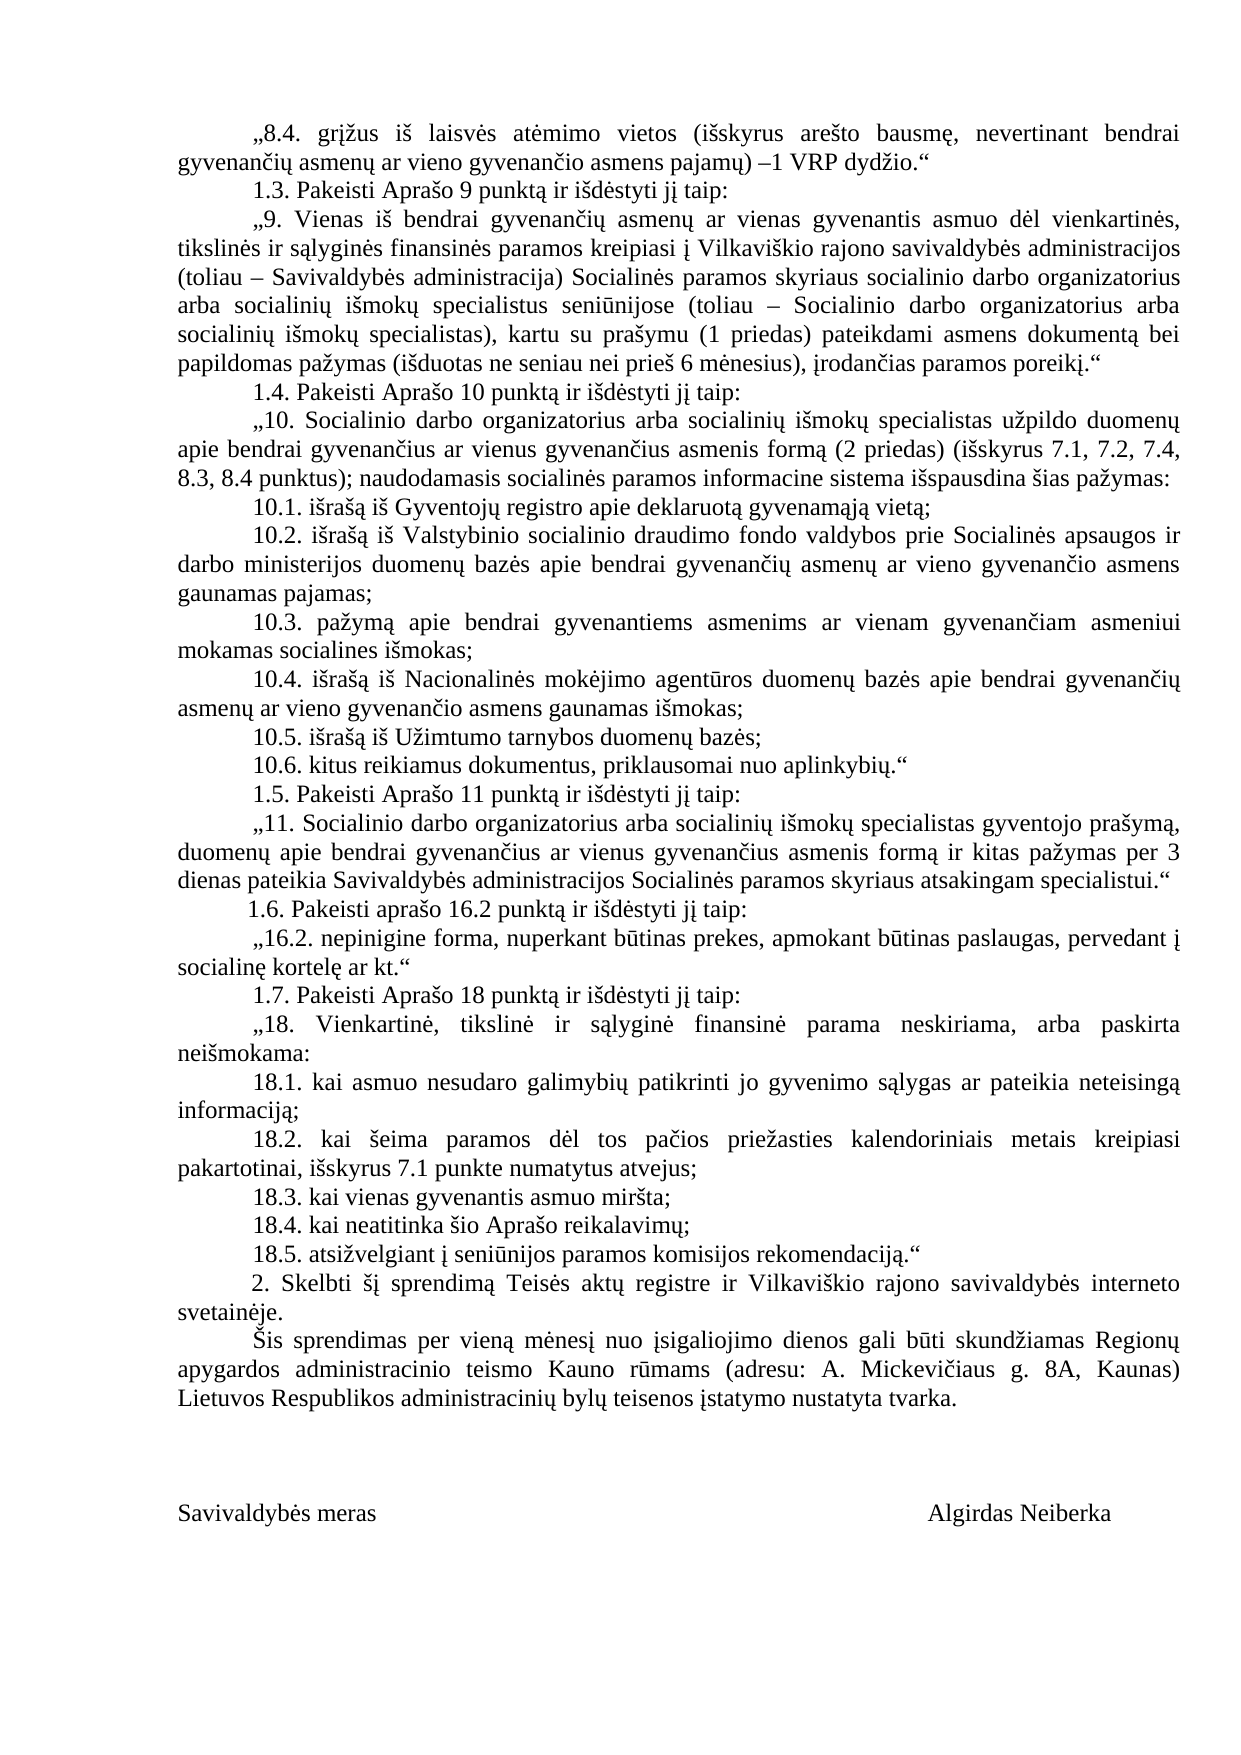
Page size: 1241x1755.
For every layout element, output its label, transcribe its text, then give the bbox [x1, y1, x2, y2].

text 2. Skelbti šį sprendimą Teisės aktų registre ir Vilkaviškio rajono savivaldybės interneto svetainėje. [177, 1268, 1181, 1326]
text „18. Vienkartinė, tikslinė ir sąlyginė finansinė parama neskiriama, arba paskirta neišmokama: [177, 1009, 1181, 1067]
text 18.4. kai neatitinka šio Aprašo reikalavimų; [177, 1211, 1181, 1239]
text „9. Vienas iš bendrai gyvenančių asmenų ar vienas gyvenantis asmuo dėl vienkartinės, tikslinės ir sąlyginės finansinės paramos kreipiasi į Vilkaviškio rajono savivaldybės administracijos (toliau – Savivaldybės administracija) Socialinės paramos skyriaus socialinio darbo organizatorius arba socialinių išmokų specialistus seniūnijose (toliau – Socialinio darbo organizatorius arba socialinių išmokų specialistas), kartu su prašymu (1 priedas) pateikdami asmens dokumentą bei papildomas pažymas (išduotas ne seniau nei prieš 6 mėnesius), įrodančias paramos poreikį.“ [177, 204, 1181, 377]
text 18.2. kai šeima paramos dėl tos pačios priežasties kalendoriniais metais kreipiasi pakartotinai, išskyrus 7.1 punkte numatytus atvejus; [177, 1124, 1181, 1182]
text 10.2. išrašą iš Valstybinio socialinio draudimo fondo valdybos prie Socialinės apsaugos ir darbo ministerijos duomenų bazės apie bendrai gyvenančių asmenų ar vieno gyvenančio asmens gaunamas pajamas; [177, 521, 1181, 607]
text 1.4. Pakeisti Aprašo 10 punktą ir išdėstyti jį taip: [177, 377, 1181, 406]
text „16.2. nepinigine forma, nuperkant būtinas prekes, apmokant būtinas paslaugas, pervedant į socialinę kortelę ar kt.“ [177, 923, 1181, 981]
text Šis sprendimas per vieną mėnesį nuo įsigaliojimo dienos gali būti skundžiamas Regionų apygardos administracinio teismo Kauno rūmams (adresu: A. Mickevičiaus g. 8A, Kaunas) Lietuvos Respublikos administracinių bylų teisenos įstatymo nustatyta tvarka. [177, 1326, 1181, 1412]
text 1.3. Pakeisti Aprašo 9 punktą ir išdėstyti jį taip: [177, 176, 1181, 204]
text „11. Socialinio darbo organizatorius arba socialinių išmokų specialistas gyventojo prašymą, duomenų apie bendrai gyvenančius ar vienus gyvenančius asmenis formą ir kitas pažymas per 3 dienas pateikia Savivaldybės administracijos Socialinės paramos skyriaus atsakingam specialistui.“ [177, 808, 1181, 894]
text 1.7. Pakeisti Aprašo 18 punktą ir išdėstyti jį taip: [177, 981, 1181, 1009]
text 1.5. Pakeisti Aprašo 11 punktą ir išdėstyti jį taip: [177, 779, 1181, 808]
text 10.3. pažymą apie bendrai gyvenantiems asmenims ar vienam gyvenančiam asmeniui mokamas socialines išmokas; [177, 607, 1181, 664]
text 18.1. kai asmuo nesudaro galimybių patikrinti jo gyvenimo sąlygas ar pateikia neteisingą informaciją; [177, 1067, 1181, 1124]
text 10.6. kitus reikiamus dokumentus, priklausomai nuo aplinkybių.“ [177, 751, 1181, 779]
text 1.6. Pakeisti aprašo 16.2 punktą ir išdėstyti jį taip: [177, 894, 1181, 923]
text „10. Socialinio darbo organizatorius arba socialinių išmokų specialistas užpildo duomenų apie bendrai gyvenančius ar vienus gyvenančius asmenis formą (2 priedas) (išskyrus 7.1, 7.2, 7.4, 8.3, 8.4 punktus); naudodamasis socialinės paramos informacine sistema išspausdina šias pažymas: [177, 406, 1181, 492]
text „8.4. grįžus iš laisvės atėmimo vietos (išskyrus arešto bausmę, nevertinant bendrai gyvenančių asmenų ar vieno gyvenančio asmens pajamų) –1 VRP dydžio.“ [177, 118, 1181, 176]
text 18.5. atsižvelgiant į seniūnijos paramos komisijos rekomendaciją.“ [177, 1239, 1181, 1268]
text 10.5. išrašą iš Užimtumo tarnybos duomenų bazės; [177, 722, 1181, 751]
text 18.3. kai vienas gyvenantis asmuo miršta; [177, 1182, 1181, 1211]
text 10.4. išrašą iš Nacionalinės mokėjimo agentūros duomenų bazės apie bendrai gyvenančių asmenų ar vieno gyvenančio asmens gaunamas išmokas; [177, 664, 1181, 722]
text 10.1. išrašą iš Gyventojų registro apie deklaruotą gyvenamąją vietą; [177, 492, 1181, 521]
text Savivaldybės meras Algirdas Neiberka [177, 1498, 1181, 1527]
